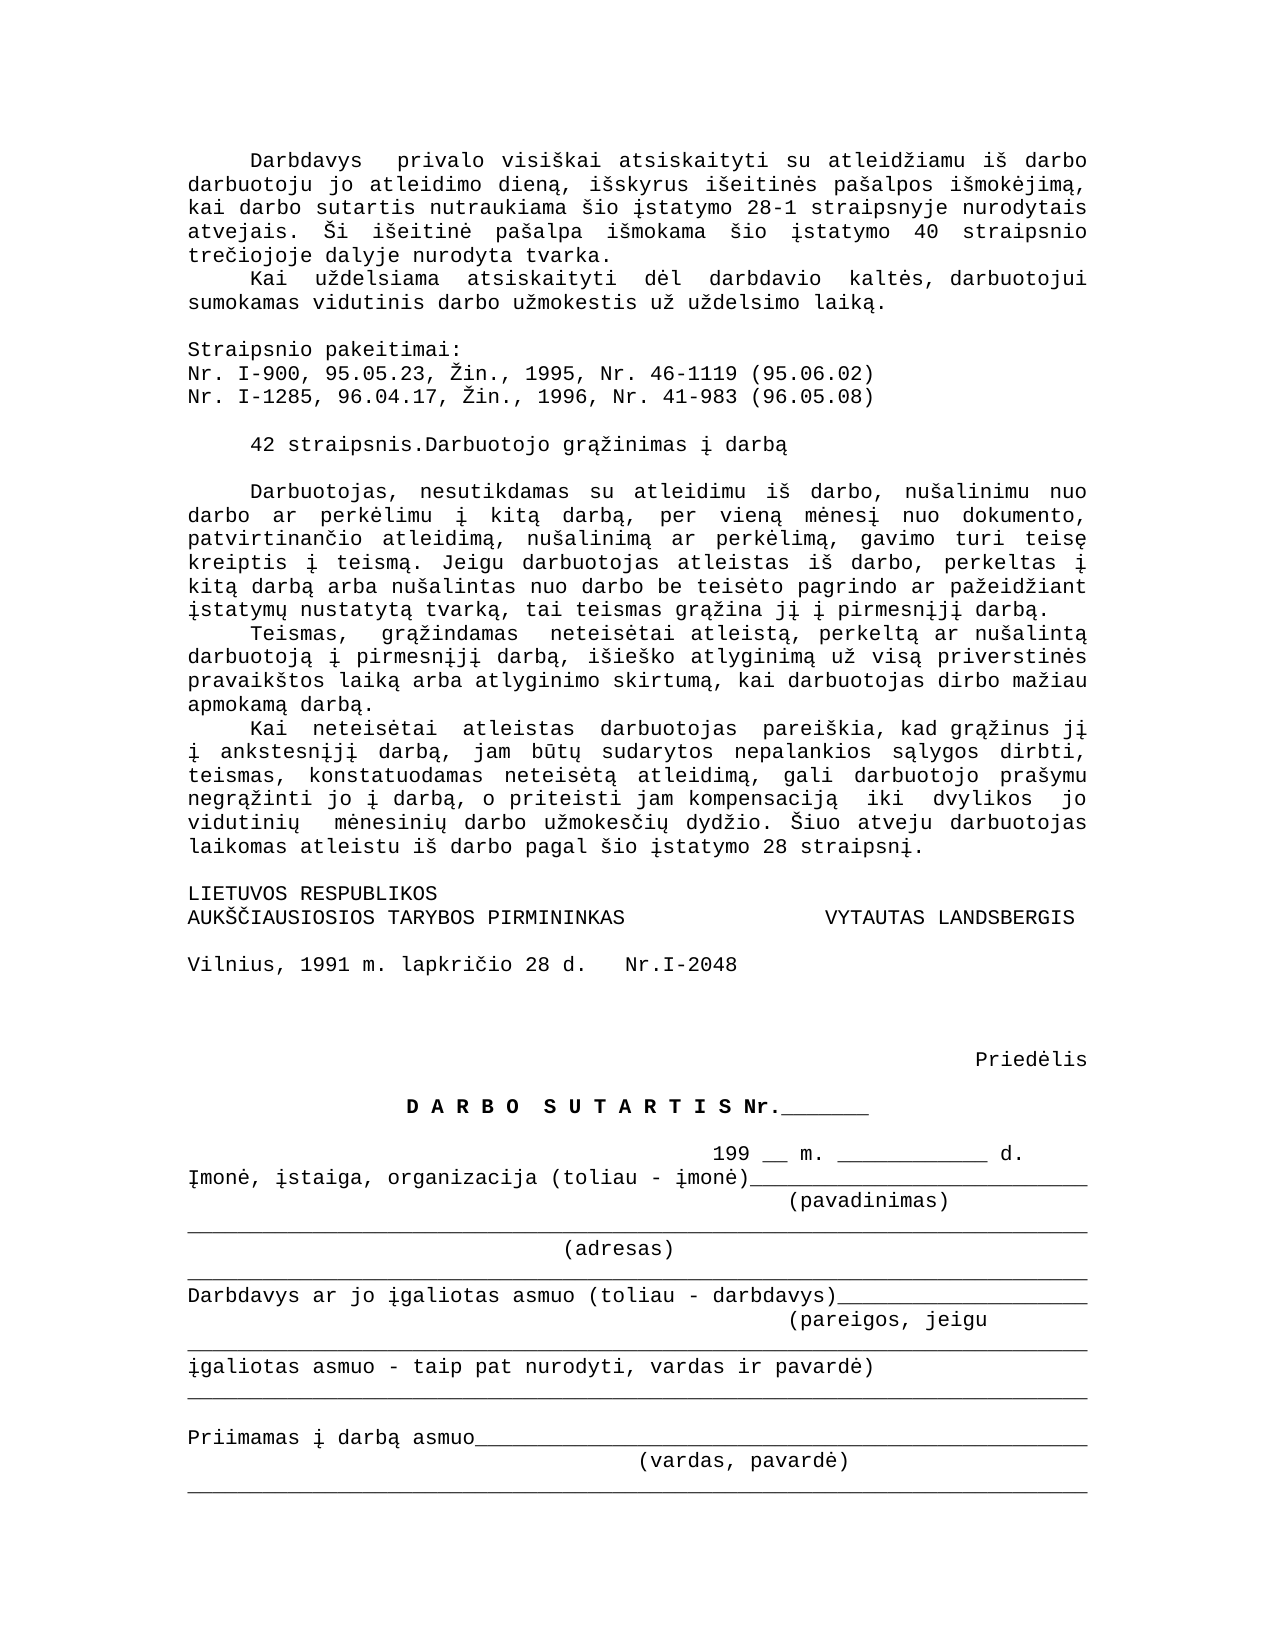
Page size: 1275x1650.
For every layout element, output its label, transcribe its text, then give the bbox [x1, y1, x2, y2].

text [187, 1280, 1087, 1285]
text ________________________________________________________________________ [187, 1332, 1087, 1350]
text Kai uždelsiama atsiskaityti dėl darbdavio kaltės, darbuotojui sumokamas vidutinis darbo užmokestis už uždelsimo laiką. [187, 268, 1087, 316]
text ________________________________________________________________________ [187, 1474, 1087, 1492]
text įgaliotas asmuo - taip pat nurodyti, vardas ir pavardė) [187, 1356, 1087, 1379]
text [187, 1399, 1087, 1403]
text Nr. I-1285, 96.04.17, Žin., 1996, Nr. 41-983 (96.05.08) [187, 386, 1087, 410]
text Darbdavys ar jo įgaliotas asmuo (toliau - darbdavys)____________________ [187, 1285, 1087, 1309]
text ________________________________________________________________________ [187, 1261, 1087, 1279]
text 42 straipsnis.Darbuotojo grąžinimas į darbą [187, 434, 1087, 457]
text (adresas) [487, 1238, 1087, 1261]
text 199 __ m. ____________ d. [712, 1143, 1087, 1167]
text Darbuotojas, nesutikdamas su atleidimu iš darbo, nušalinimu nuo darbo ar perkėlimu į kitą darbą, per vieną mėnesį nuo dokumento, patvirtinančio atleidimą, nušalinimą ar perkėlimą, gavimo turi teisę kreiptis į teismą. Jeigu darbuotojas atleistas iš darbo, perkeltas į kitą darbą arba nušalintas nuo darbo be teisėto pagrindo ar pažeidžiant įstatymų nustatytą tvarką, tai teismas grąžina jį į pirmesnįjį darbą. [187, 481, 1087, 623]
text Teismas, grąžindamas neteisėtai atleistą, perkeltą ar nušalintą darbuotoją į pirmesnįjį darbą, išieško atlyginimą už visą priverstinės pravaikštos laiką arba atlyginimo skirtumą, kai darbuotojas dirbo mažiau apmokamą darbą. [187, 623, 1087, 717]
text [187, 1493, 1087, 1498]
text Nr. I-900, 95.05.23, Žin., 1995, Nr. 46-1119 (95.06.02) [187, 363, 1087, 386]
text Kai neteisėtai atleistas darbuotojas pareiškia, kad grąžinus jį į ankstesnįjį darbą, jam būtų sudarytos nepalankios sąlygos dirbti, teismas, konstatuodamas neteisėtą atleidimą, gali darbuotojo prašymu negrąžinti jo į darbą, o priteisti jam kompensaciją iki dvylikos jo vidutinių mėnesinių darbo užmokesčių dydžio. Šiuo atveju darbuotojas laikomas atleistu iš darbo pagal šio įstatymo 28 straipsnį. [187, 717, 1087, 859]
text (pavadinimas) [712, 1190, 1087, 1214]
text Priimamas į darbą asmuo_________________________________________________ [187, 1427, 1087, 1451]
text ________________________________________________________________________ [187, 1214, 1087, 1232]
text D A R B O S U T A R T I S Nr._______ [187, 1096, 1087, 1119]
text AUKŠČIAUSIOSIOS TARYBOS PIRMININKAS VYTAUTAS LANDSBERGIS [187, 907, 1087, 930]
text Įmonė, įstaiga, organizacija (toliau - įmonė)___________________________ [187, 1167, 1087, 1190]
text Vilnius, 1991 m. lapkričio 28 d. Nr.I-2048 [187, 954, 1087, 978]
text (pareigos, jeigu [712, 1309, 1087, 1332]
text LIETUVOS RESPUBLIKOS [187, 883, 1087, 907]
text (vardas, pavardė) [562, 1451, 1087, 1474]
text ________________________________________________________________________ [187, 1379, 1087, 1398]
text Straipsnio pakeitimai: [187, 339, 1087, 363]
text Darbdavys privalo visiškai atsiskaityti su atleidžiamu iš darbo darbuotoju jo atleidimo dieną, išskyrus išeitinės pašalpos išmokėjimą, kai darbo sutartis nutraukiama šio įstatymo 28-1 straipsnyje nurodytais atvejais. Ši išeitinė pašalpa išmokama šio įstatymo 40 straipsnio trečiojoje dalyje nurodyta tvarka. [187, 150, 1087, 268]
text [187, 1233, 1087, 1238]
text [187, 1351, 1087, 1356]
text Priedėlis [187, 1048, 1087, 1072]
